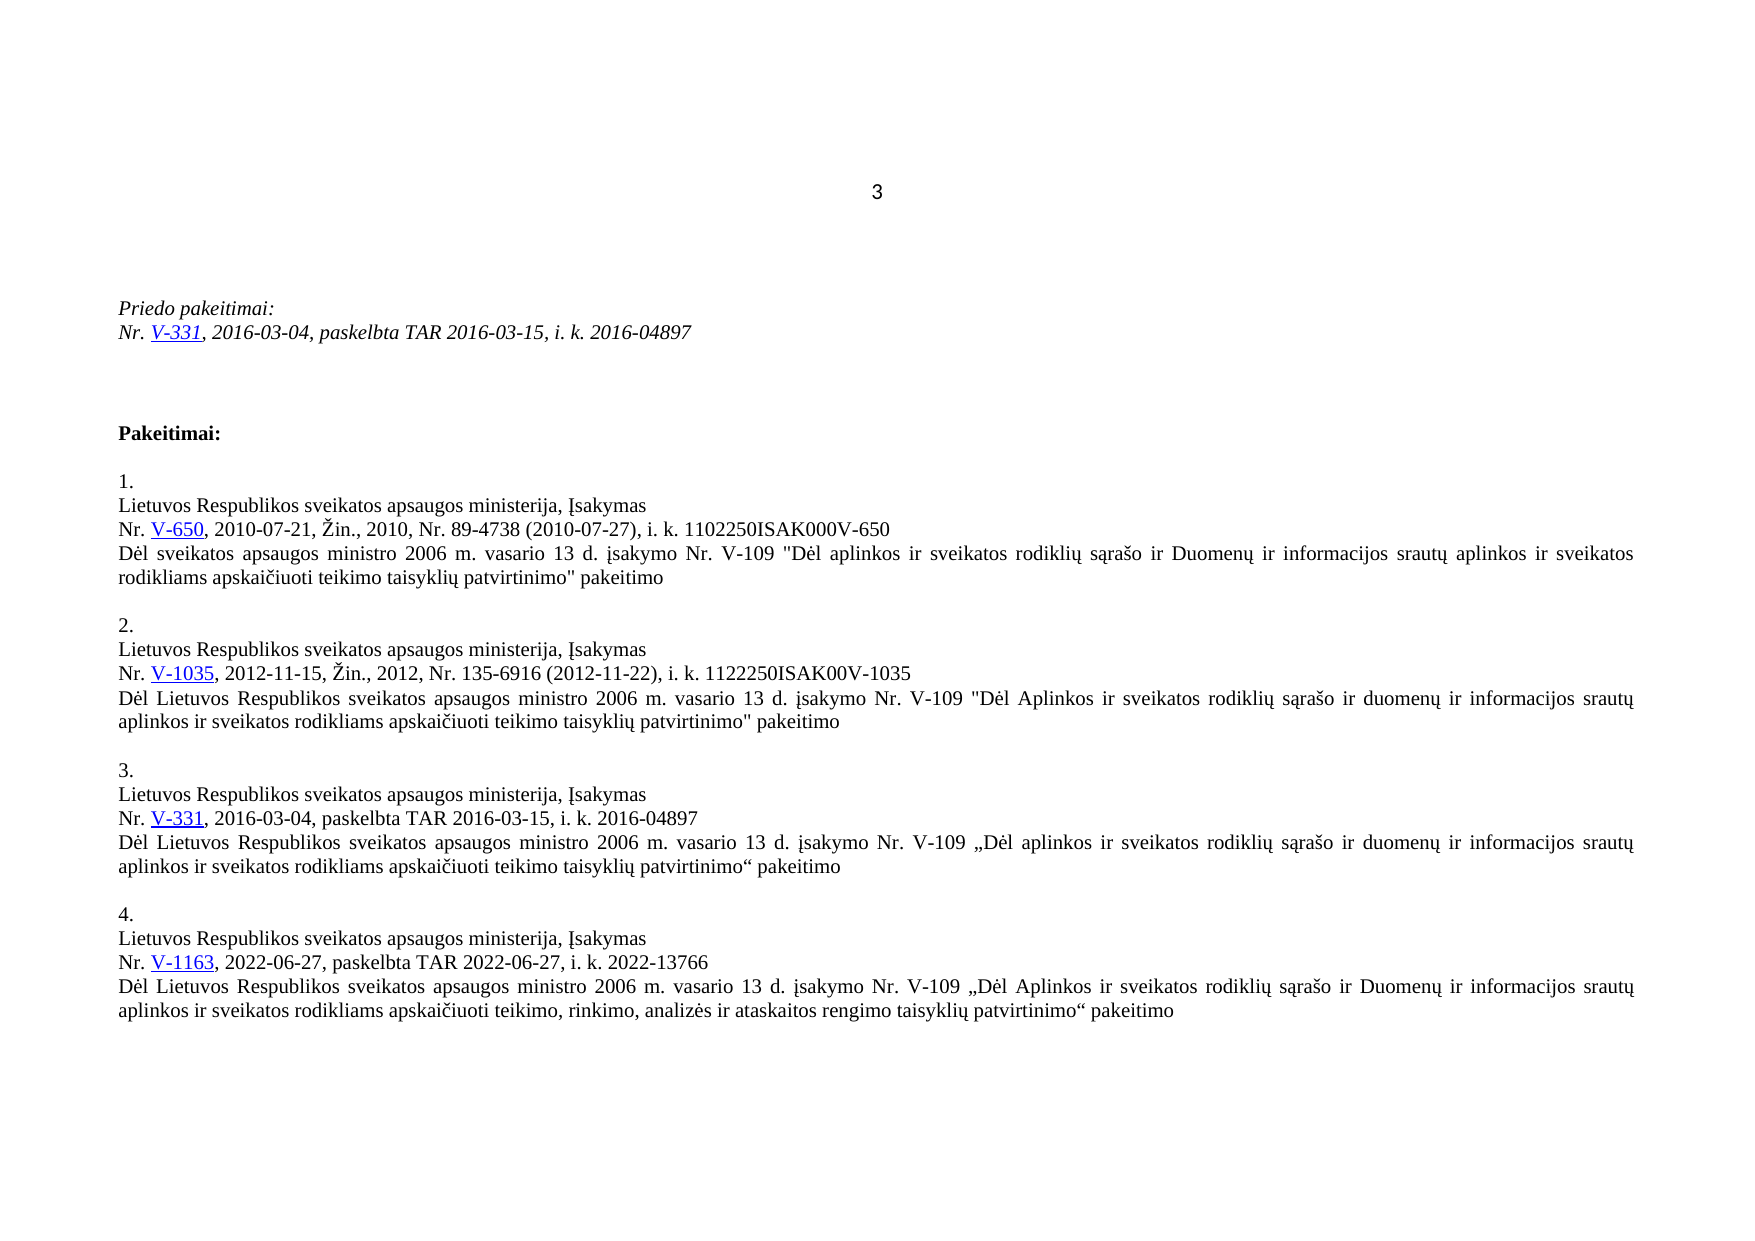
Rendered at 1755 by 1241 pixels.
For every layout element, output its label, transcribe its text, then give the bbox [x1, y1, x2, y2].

text Dėl Lietuvos Respublikos sveikatos apsaugos ministro 2006 m. vasario 13 d. įsakymo Nr. V-109 "Dėl Aplinkos ir sveikatos rodiklių sąrašo ir duomenų ir informacijos srautų aplinkos ir sveikatos rodikliams apskaičiuoti teikimo taisyklių patvirtinimo" pakeitimo [118, 685, 1636, 733]
text 2. [118, 613, 1636, 637]
text Pakeitimai: [118, 421, 1636, 445]
text Nr. V-1163, 2022-06-27, paskelbta TAR 2022-06-27, i. k. 2022-13766 [118, 950, 1636, 974]
text Lietuvos Respublikos sveikatos apsaugos ministerija, Įsakymas [118, 782, 1636, 806]
text 3. [118, 758, 1636, 782]
text Dėl Lietuvos Respublikos sveikatos apsaugos ministro 2006 m. vasario 13 d. įsakymo Nr. V-109 „Dėl Aplinkos ir sveikatos rodiklių sąrašo ir Duomenų ir informacijos srautų aplinkos ir sveikatos rodikliams apskaičiuoti teikimo, rinkimo, analizės ir ataskaitos rengimo taisyklių patvirtinimo“ pakeitimo [118, 974, 1636, 1022]
text Nr. V-1035, 2012-11-15, Žin., 2012, Nr. 135-6916 (2012-11-22), i. k. 1122250ISAK00V-1035 [118, 661, 1636, 685]
text Dėl Lietuvos Respublikos sveikatos apsaugos ministro 2006 m. vasario 13 d. įsakymo Nr. V-109 „Dėl aplinkos ir sveikatos rodiklių sąrašo ir duomenų ir informacijos srautų aplinkos ir sveikatos rodikliams apskaičiuoti teikimo taisyklių patvirtinimo“ pakeitimo [118, 830, 1636, 878]
text Nr. V-650, 2010-07-21, Žin., 2010, Nr. 89-4738 (2010-07-27), i. k. 1102250ISAK000V-650 [118, 517, 1636, 541]
text Priedo pakeitimai: [118, 296, 1636, 320]
text Lietuvos Respublikos sveikatos apsaugos ministerija, Įsakymas [118, 493, 1636, 517]
text 4. [118, 902, 1636, 926]
text Lietuvos Respublikos sveikatos apsaugos ministerija, Įsakymas [118, 637, 1636, 661]
text Dėl sveikatos apsaugos ministro 2006 m. vasario 13 d. įsakymo Nr. V-109 "Dėl aplinkos ir sveikatos rodiklių sąrašo ir Duomenų ir informacijos srautų aplinkos ir sveikatos rodikliams apskaičiuoti teikimo taisyklių patvirtinimo" pakeitimo [118, 541, 1636, 589]
text Nr. V-331, 2016-03-04, paskelbta TAR 2016-03-15, i. k. 2016-04897 [118, 806, 1636, 830]
text Lietuvos Respublikos sveikatos apsaugos ministerija, Įsakymas [118, 926, 1636, 950]
text 1. [118, 469, 1636, 493]
text Nr. V-331, 2016-03-04, paskelbta TAR 2016-03-15, i. k. 2016-04897 [118, 320, 1636, 344]
